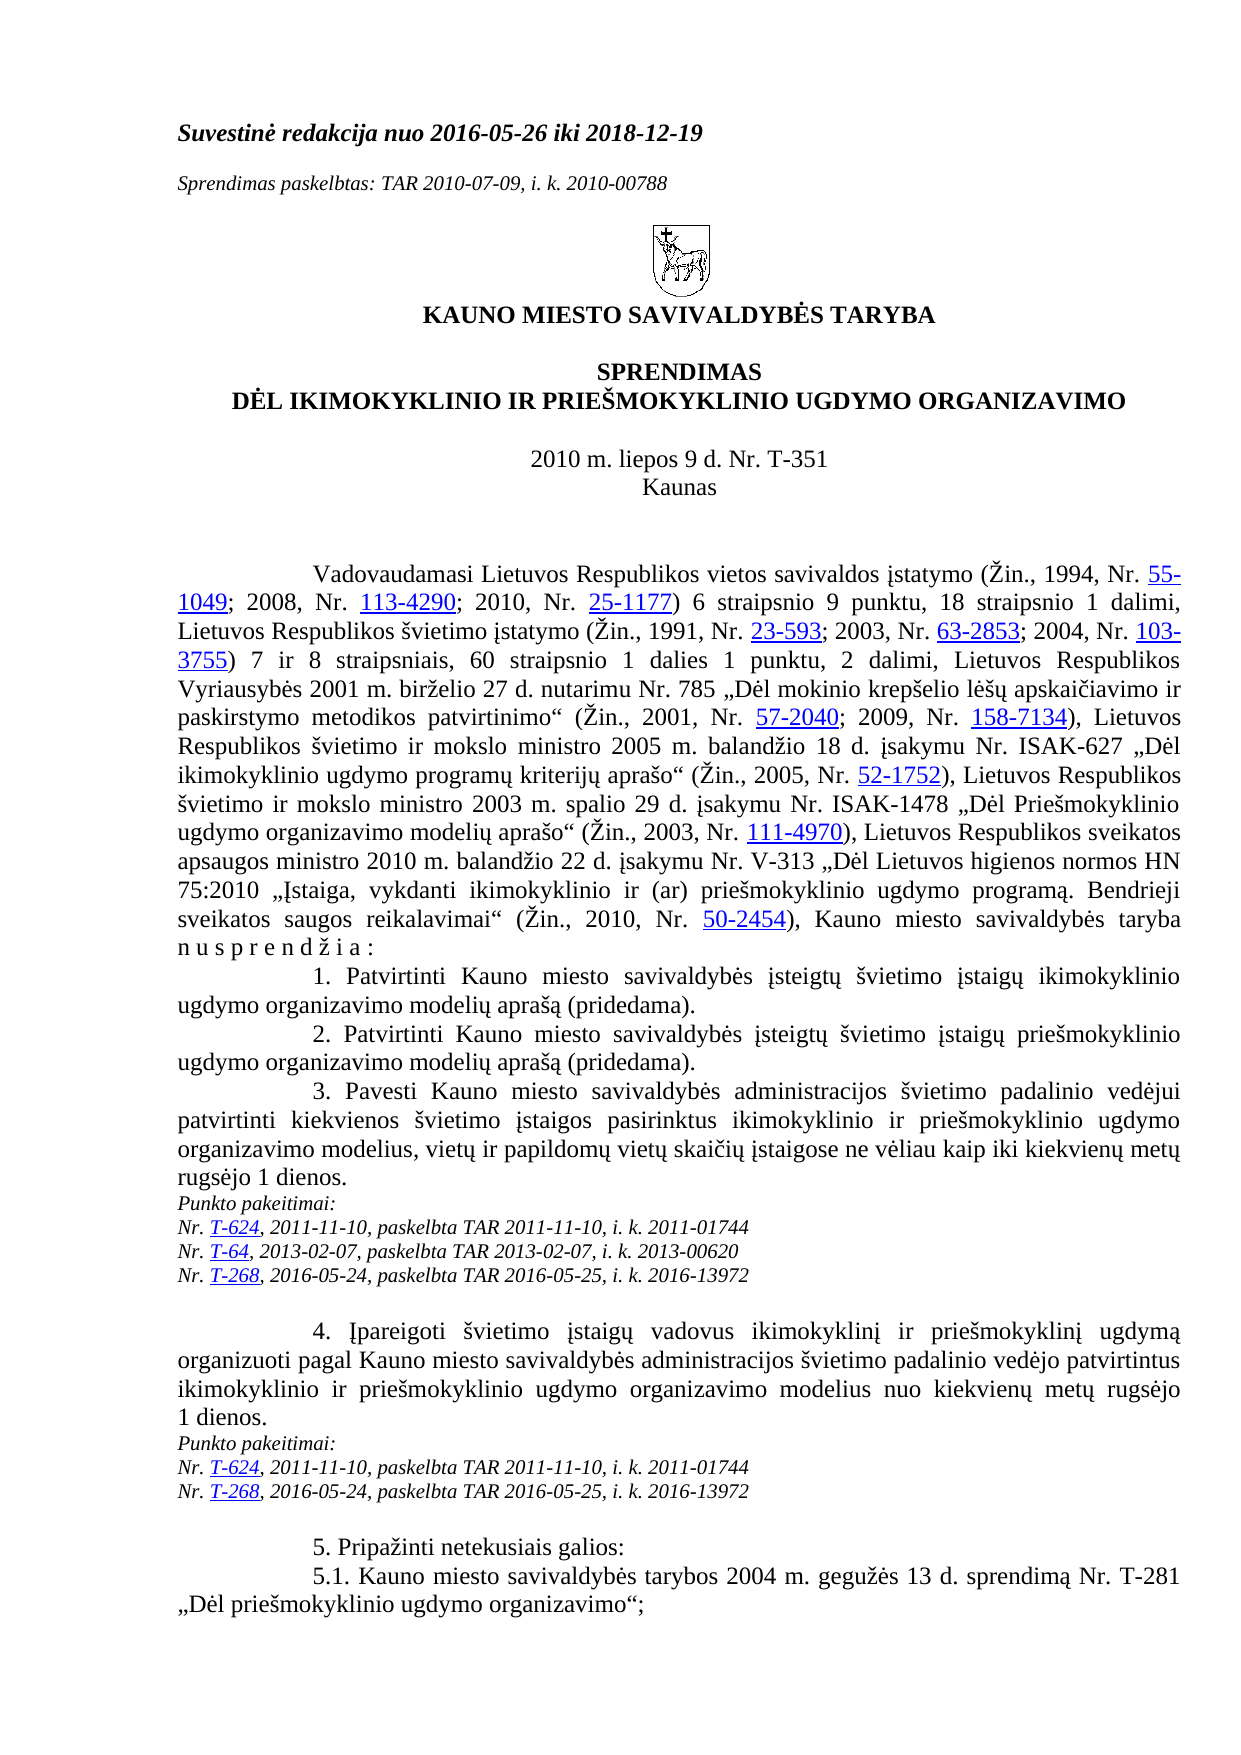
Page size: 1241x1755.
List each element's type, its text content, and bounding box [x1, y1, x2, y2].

text 2010 m. liepos 9 d. Nr. T-351 [177, 444, 1181, 472]
text Punkto pakeitimai: [177, 1431, 1181, 1455]
text Nr. T-64, 2013-02-07, paskelbta TAR 2013-02-07, i. k. 2013-00620 [177, 1239, 1181, 1263]
text 5. Pripažinti netekusiais galios: [177, 1532, 1181, 1561]
text Kaunas [177, 472, 1181, 501]
text DĖL IKIMOKYKLINIO IR PRIEŠMOKYKLINIO UGDYMO ORGANIZAVIMO [177, 386, 1181, 415]
text Suvestinė redakcija nuo 2016-05-26 iki 2018-12-19 [177, 118, 1181, 147]
text Nr. T-624, 2011-11-10, paskelbta TAR 2011-11-10, i. k. 2011-01744 [177, 1455, 1181, 1479]
text Nr. T-268, 2016-05-24, paskelbta TAR 2016-05-25, i. k. 2016-13972 [177, 1263, 1181, 1287]
text Nr. T-624, 2011-11-10, paskelbta TAR 2011-11-10, i. k. 2011-01744 [177, 1215, 1181, 1239]
text Vadovaudamasi Lietuvos Respublikos vietos savivaldos įstatymo (Žin., 1994, Nr. 55-1049; 2008, Nr. 113-4290; 2010, Nr. 25-1177) 6 straipsnio 9 punktu, 18 straipsnio 1 dalimi, Lietuvos Respublikos švietimo įstatymo (Žin., 1991, Nr. 23-593; 2003, Nr. 63-2853; 2004, Nr. 103-3755) 7 ir 8 straipsniais, 60 straipsnio 1 dalies 1 punktu, 2 dalimi, Lietuvos Respublikos Vyriausybės 2001 m. birželio 27 d. nutarimu Nr. 785 „Dėl mokinio krepšelio lėšų apskaičiavimo ir paskirstymo metodikos patvirtinimo“ (Žin., 2001, Nr. 57-2040; 2009, Nr. 158-7134), Lietuvos Respublikos švietimo ir mokslo ministro 2005 m. balandžio 18 d. įsakymu Nr. ISAK-627 „Dėl ikimokyklinio ugdymo programų kriterijų aprašo“ (Žin., 2005, Nr. 52-1752), Lietuvos Respublikos švietimo ir mokslo ministro 2003 m. spalio 29 d. įsakymu Nr. ISAK-1478 „Dėl Priešmokyklinio ugdymo organizavimo modelių aprašo“ (Žin., 2003, Nr. 111-4970), Lietuvos Respublikos sveikatos apsaugos ministro 2010 m. balandžio 22 d. įsakymu Nr. V-313 „Dėl Lietuvos higienos normos HN 75:2010 „Įstaiga, vykdanti ikimokyklinio ir (ar) priešmokyklinio ugdymo programą. Bendrieji sveikatos saugos reikalavimai“ (Žin., 2010, Nr. 50-2454), Kauno miesto savivaldybės taryba nusprendžia: [177, 559, 1181, 961]
text Punkto pakeitimai: [177, 1191, 1181, 1215]
text 1. Patvirtinti Kauno miesto savivaldybės įsteigtų švietimo įstaigų ikimokyklinio ugdymo organizavimo modelių aprašą (pridedama). [177, 961, 1181, 1019]
text 3. Pavesti Kauno miesto savivaldybės administracijos švietimo padalinio vedėjui patvirtinti kiekvienos švietimo įstaigos pasirinktus ikimokyklinio ir priešmokyklinio ugdymo organizavimo modelius, vietų ir papildomų vietų skaičių įstaigose ne vėliau kaip iki kiekvienų metų rugsėjo 1 dienos. [177, 1076, 1181, 1191]
text 2. Patvirtinti Kauno miesto savivaldybės įsteigtų švietimo įstaigų priešmokyklinio ugdymo organizavimo modelių aprašą (pridedama). [177, 1019, 1181, 1076]
text Sprendimas paskelbtas: TAR 2010-07-09, i. k. 2010-00788 [177, 171, 1181, 195]
text Nr. T-268, 2016-05-24, paskelbta TAR 2016-05-25, i. k. 2016-13972 [177, 1479, 1181, 1503]
text KAUNO MIESTO SAVIVALDYBĖS TARYBA [177, 300, 1181, 329]
text SPRENDIMAS [177, 357, 1181, 386]
text 5.1. Kauno miesto savivaldybės tarybos 2004 m. gegužės 13 d. sprendimą Nr. T-281 „Dėl priešmokyklinio ugdymo organizavimo“; [177, 1561, 1181, 1618]
text 4. Įpareigoti švietimo įstaigų vadovus ikimokyklinį ir priešmokyklinį ugdymą organizuoti pagal Kauno miesto savivaldybės administracijos švietimo padalinio vedėjo patvirtintus ikimokyklinio ir priešmokyklinio ugdymo organizavimo modelius nuo kiekvienų metų rugsėjo 1 dienos. [177, 1316, 1181, 1431]
